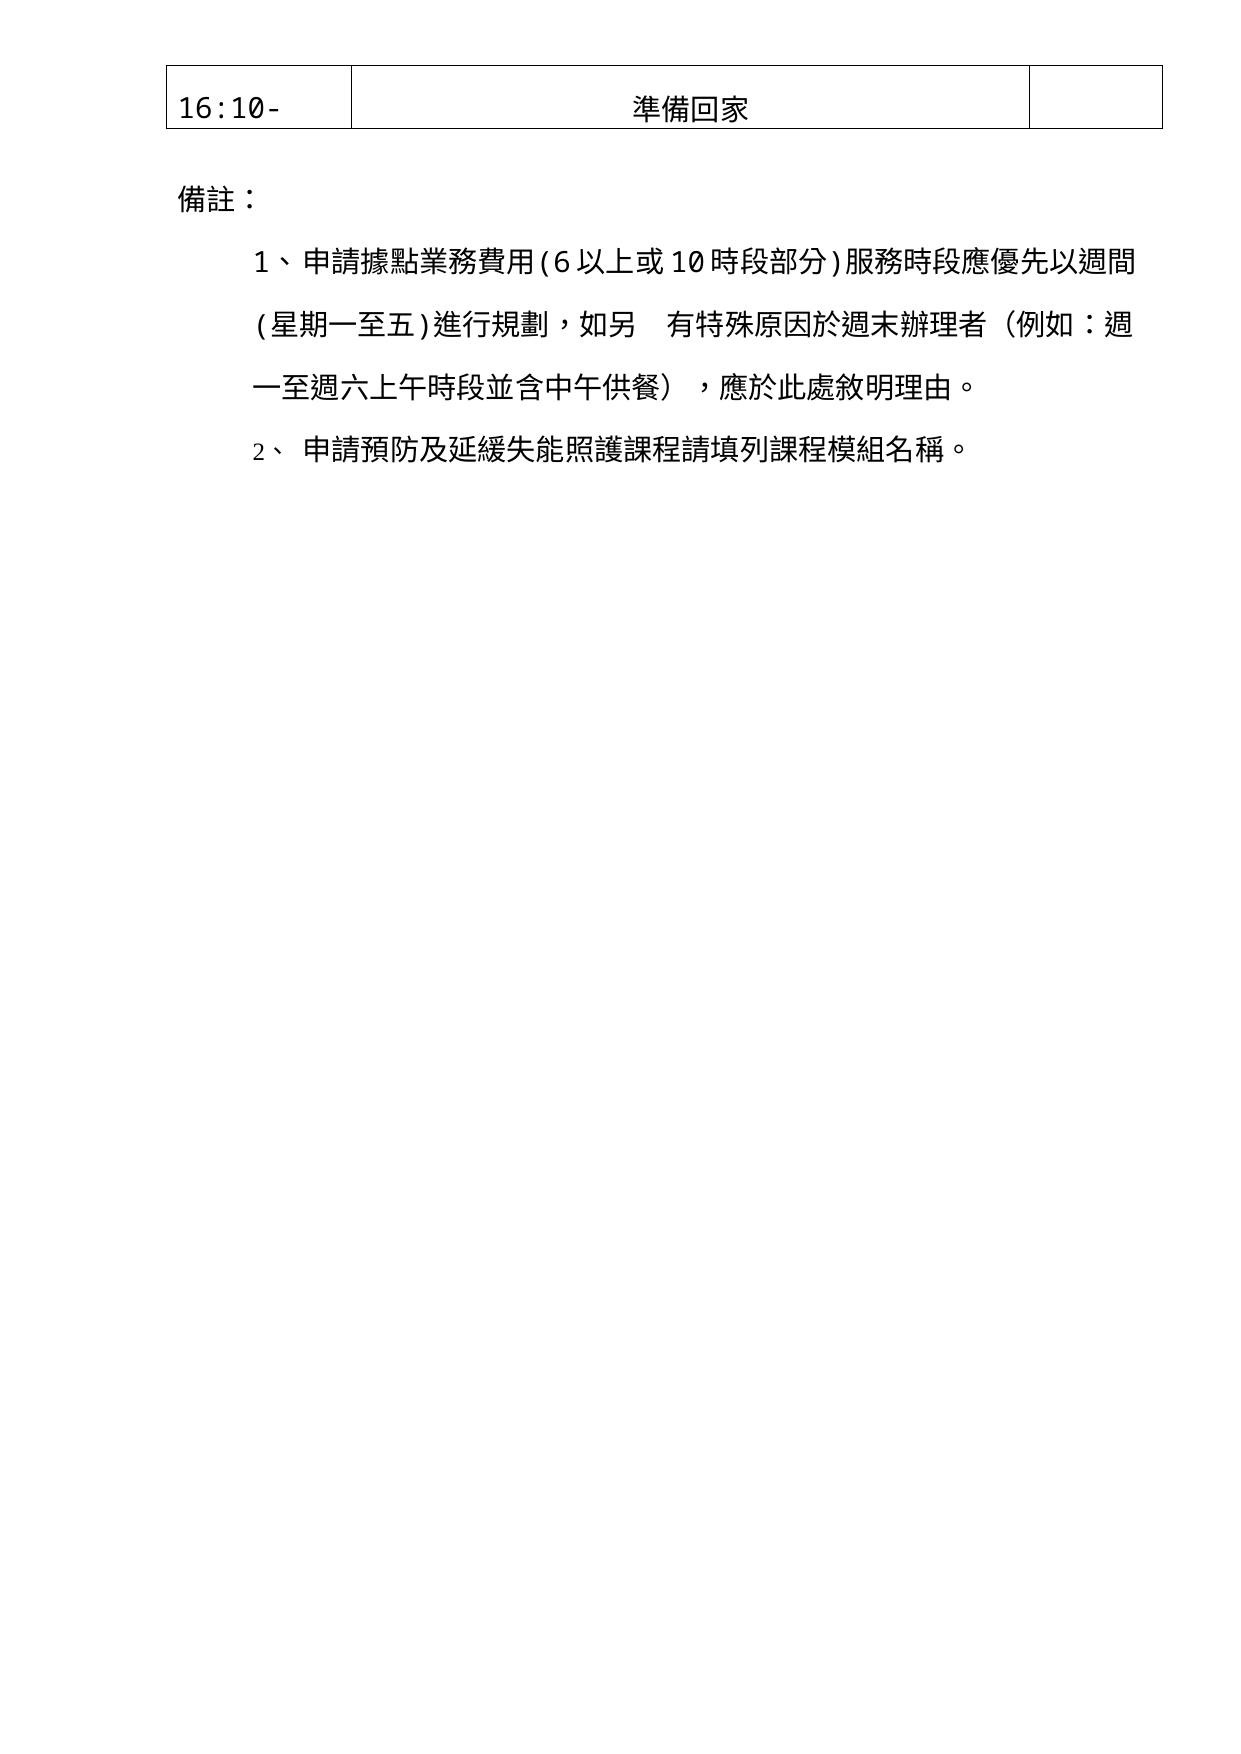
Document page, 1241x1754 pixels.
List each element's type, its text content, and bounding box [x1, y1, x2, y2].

list 申請據點業務費用(6以上或10時段部分)服務時段應優先以週間(星期一至五)進行規劃，如另 有特殊原因於週末辦理者（例如：週一至週六上午時段並含中午供餐），應於此處敘明理由。 [252, 219, 1152, 406]
table_cell [1030, 66, 1162, 128]
table_cell 16:10- [167, 66, 351, 128]
table_cell 準備回家 [352, 66, 1029, 128]
list 申請預防及延緩失能照護課程請填列課程模組名稱。 [252, 406, 1152, 469]
text 備註： [177, 156, 1152, 219]
